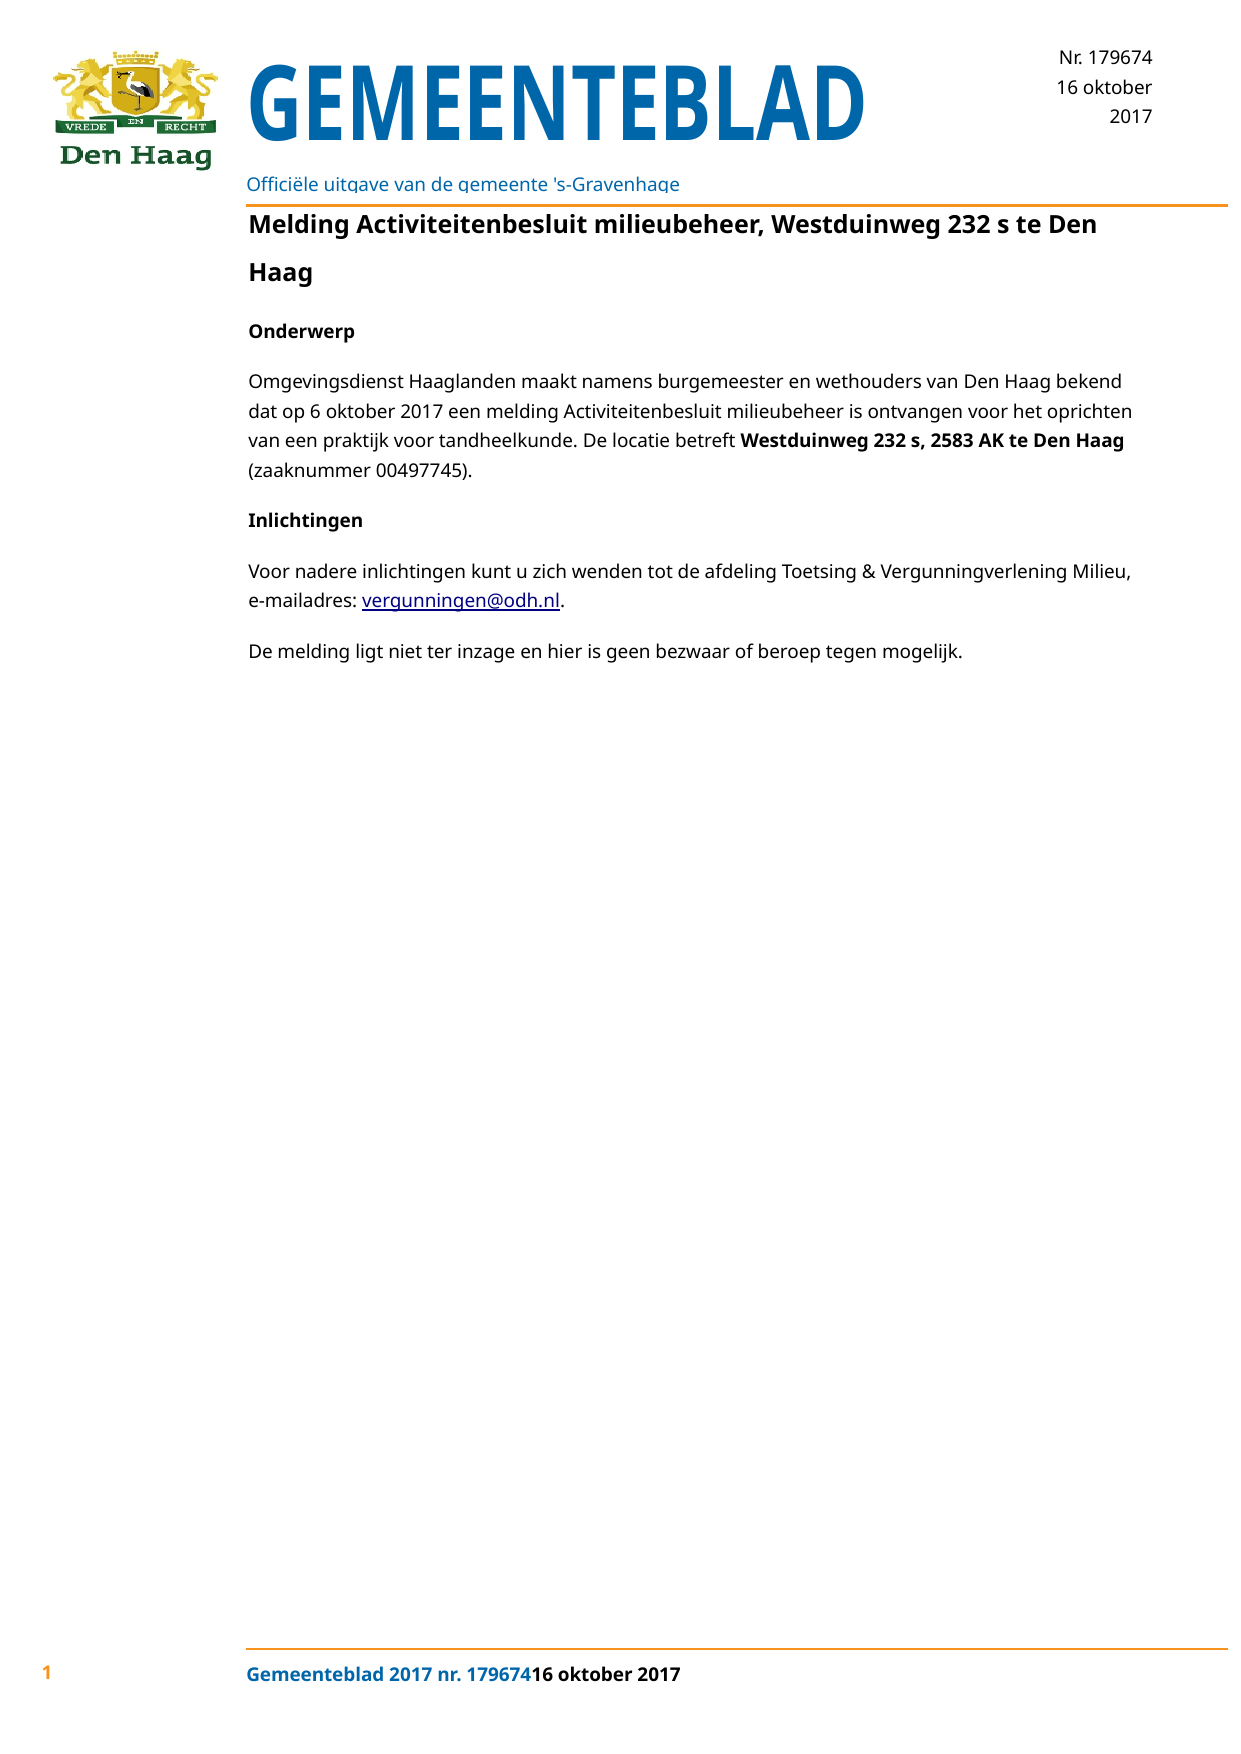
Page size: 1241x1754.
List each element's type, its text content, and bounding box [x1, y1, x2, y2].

text Omgevingsdienst Haaglanden maakt namens burgemeester en wethouders van Den Haag bekend dat op 6 oktober 2017 een melding Activiteitenbesluit milieubeheer is ontvangen voor het oprichten van een praktijk voor tandheelkunde. De locatie betreft Westduinweg 232 s, 2583 AK te Den Haag (zaaknummer 00497745). [248, 368, 1152, 483]
text De melding ligt niet ter inzage en hier is geen bezwaar of beroep tegen mogelijk. [248, 638, 1152, 664]
text Voor nadere inlichtingen kunt u zich wenden tot de afdeling Toetsing & Vergunningverlening Milieu, e-mailadres: vergunningen@odh.nl. [248, 558, 1152, 613]
picture [41, 47, 231, 172]
text Melding Activiteitenbesluit milieubeheer, Westduinweg 232 s te Den Haag [248, 207, 1152, 288]
text Onderwerp [248, 318, 1152, 344]
text Inlichtingen [248, 507, 1152, 533]
